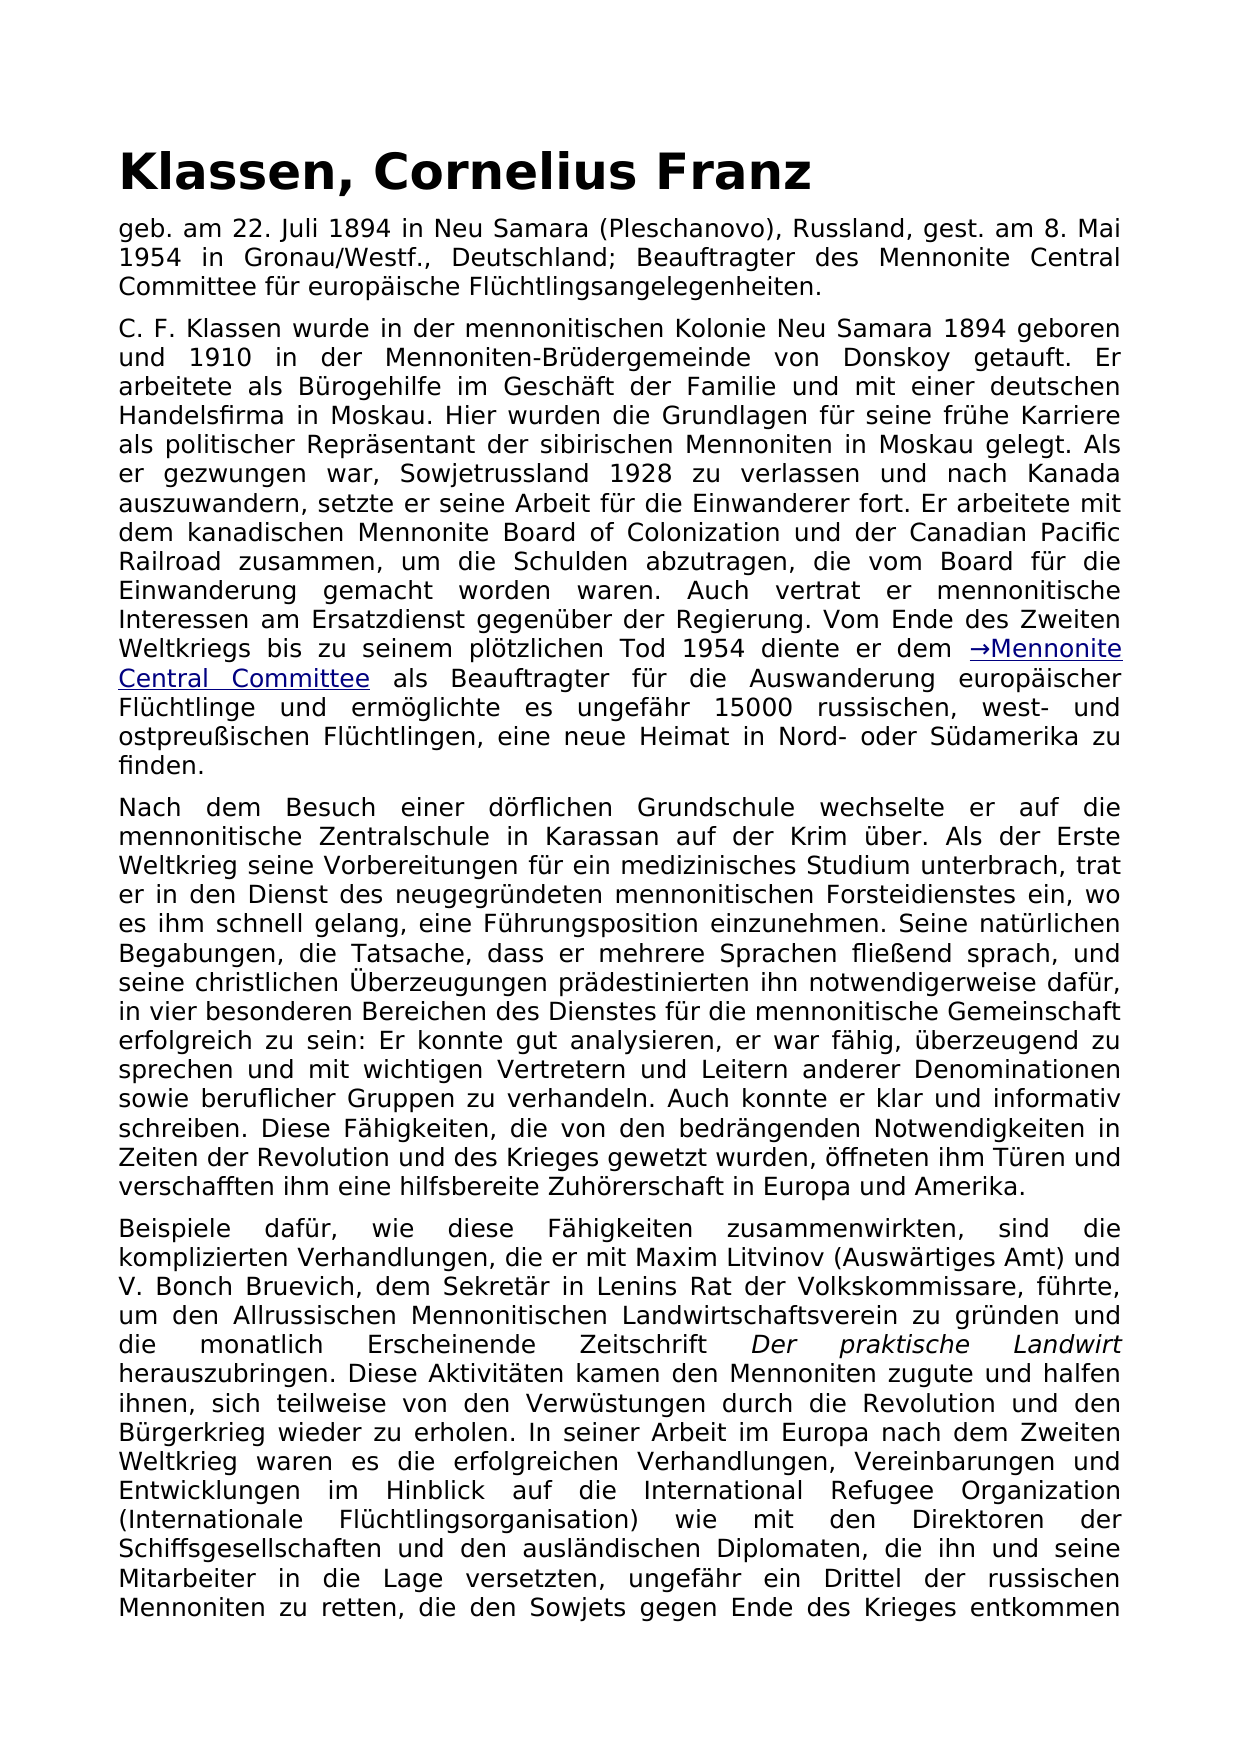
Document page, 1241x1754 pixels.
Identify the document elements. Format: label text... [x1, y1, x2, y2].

text C. F. Klassen wurde in der mennonitischen Kolonie Neu Samara 1894 geboren und 1910 in der Mennoniten-Brüdergemeinde von Donskoy getauft. Er arbeitete als Bürogehilfe im Geschäft der Familie und mit einer deutschen Handelsfirma in Moskau. Hier wurden die Grundlagen für seine frühe Karriere als politischer Repräsentant der sibirischen Mennoniten in Moskau gelegt. Als er gezwungen war, Sowjetrussland 1928 zu verlassen und nach Kanada auszuwandern, setzte er seine Arbeit für die Einwanderer fort. Er arbeitete mit dem kanadischen Mennonite Board of Colonization und der Canadian Pacific Railroad zusammen, um die Schulden abzutragen, die vom Board für die Einwanderung gemacht worden waren. Auch vertrat er mennonitische Interessen am Ersatzdienst gegenüber der Regierung. Vom Ende des Zweiten Weltkriegs bis zu seinem plötzlichen Tod 1954 diente er dem →Mennonite Central Committee als Beauftragter für die Auswanderung europäischer Flüchtlinge und ermöglichte es ungefähr 15000 russischen, west- und ostpreußischen Flüchtlingen, eine neue Heimat in Nord- oder Südamerika zu finden. [118, 314, 1122, 781]
text Beispiele dafür, wie diese Fähigkeiten zusammenwirkten, sind die komplizierten Verhandlungen, die er mit Maxim Litvinov (Auswärtiges Amt) und V. Bonch Bruevich, dem Sekretär in Lenins Rat der Volkskommissare, führte, um den Allrussischen Mennonitischen Landwirtschaftsverein zu gründen und die monatlich Erscheinende Zeitschrift Der praktische Landwirt herauszubringen. Diese Aktivitäten kamen den Mennoniten zugute und halfen ihnen, sich teilweise von den Verwüstungen durch die Revolution und den Bürgerkrieg wieder zu erholen. In seiner Arbeit im Europa nach dem Zweiten Weltkrieg waren es die erfolgreichen Verhandlungen, Vereinbarungen und Entwicklungen im Hinblick auf die International Refugee Organization (Internationale Flüchtlingsorganisation) wie mit den Direktoren der Schiffsgesellschaften und den ausländischen Diplomaten, die ihn und seine Mitarbeiter in die Lage versetzten, ungefähr ein Drittel der russischen Mennoniten zu retten, die den Sowjets gegen Ende des Krieges entkommen [118, 1214, 1122, 1622]
text geb. am 22. Juli 1894 in Neu Samara (Pleschanovo), Russland, gest. am 8. Mai 1954 in Gronau/Westf., Deutschland; Beauftragter des Mennonite Central Committee für europäische Flüchtlingsangelegenheiten. [118, 214, 1122, 301]
text Nach dem Besuch einer dörflichen Grundschule wechselte er auf die mennonitische Zentralschule in Karassan auf der Krim über. Als der Erste Weltkrieg seine Vorbereitungen für ein medizinisches Studium unterbrach, trat er in den Dienst des neugegründeten mennonitischen Forsteidienstes ein, wo es ihm schnell gelang, eine Führungsposition einzunehmen. Seine natürlichen Begabungen, die Tatsache, dass er mehrere Sprachen fließend sprach, und seine christlichen Überzeugungen prädestinierten ihn notwendigerweise dafür, in vier besonderen Bereichen des Dienstes für die mennonitische Gemeinschaft erfolgreich zu sein: Er konnte gut analysieren, er war fähig, überzeugend zu sprechen und mit wichtigen Vertretern und Leitern anderer Denominationen sowie beruflicher Gruppen zu verhandeln. Auch konnte er klar und informativ schreiben. Diese Fähigkeiten, die von den bedrängenden Notwendigkeiten in Zeiten der Revolution und des Krieges gewetzt wurden, öffneten ihm Türen und verschafften ihm eine hilfsbereite Zuhörerschaft in Europa und Amerika. [118, 793, 1122, 1201]
subtitle Klassen, Cornelius Franz [118, 143, 1122, 201]
